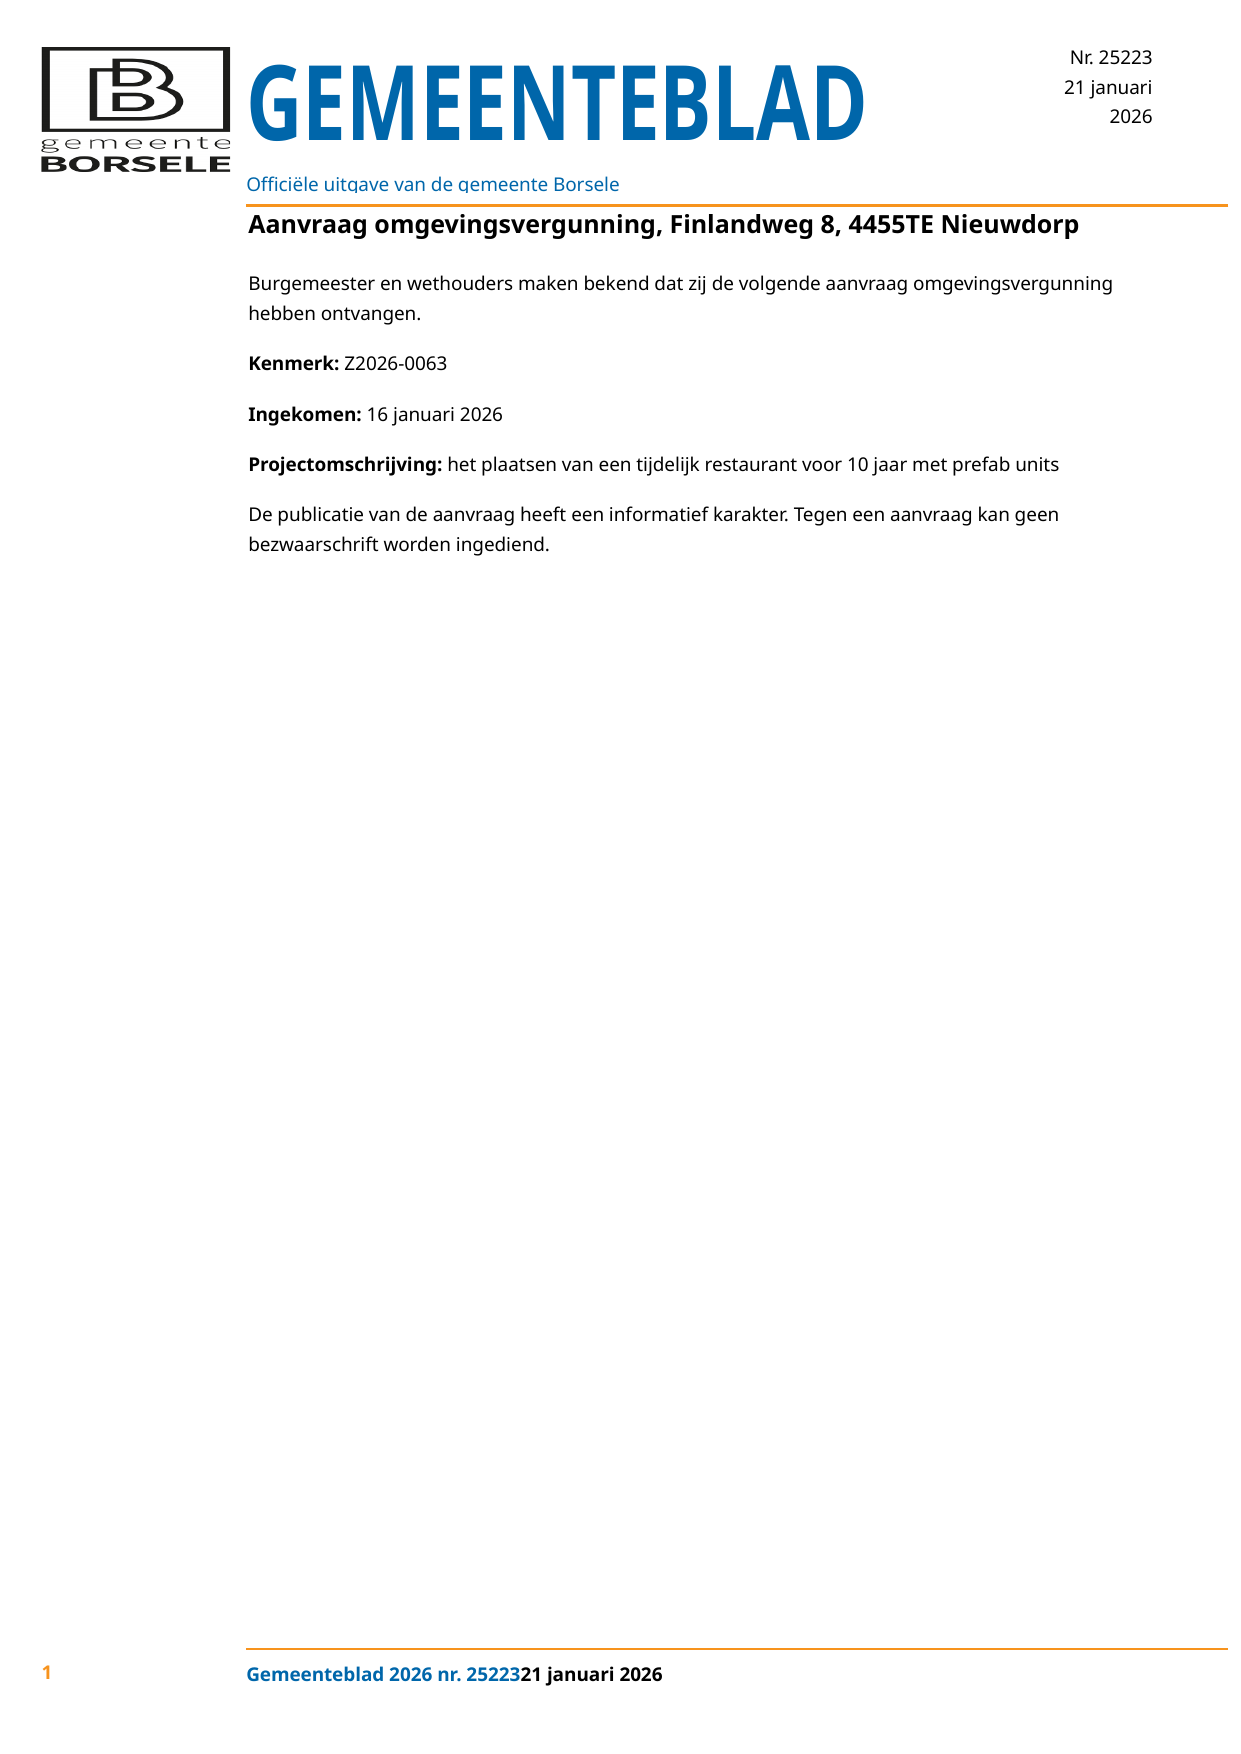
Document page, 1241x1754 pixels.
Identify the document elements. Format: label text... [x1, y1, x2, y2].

text Burgemeester en wethouders maken bekend dat zij de volgende aanvraag omgevingsvergunning hebben ontvangen. [248, 270, 1152, 326]
text De publicatie van de aanvraag heeft een informatief karakter. Tegen een aanvraag kan geen bezwaarschrift worden ingediend. [248, 502, 1152, 557]
text Aanvraag omgevingsvergunning, Finlandweg 8, 4455TE Nieuwdorp [248, 207, 1152, 241]
text Kenmerk: Z2026-0063 [248, 350, 1152, 376]
text Projectomschrijving: het plaatsen van een tijdelijk restaurant voor 10 jaar met prefab units [248, 451, 1152, 477]
picture [41, 47, 231, 172]
text Ingekomen: 16 januari 2026 [248, 401, 1152, 426]
